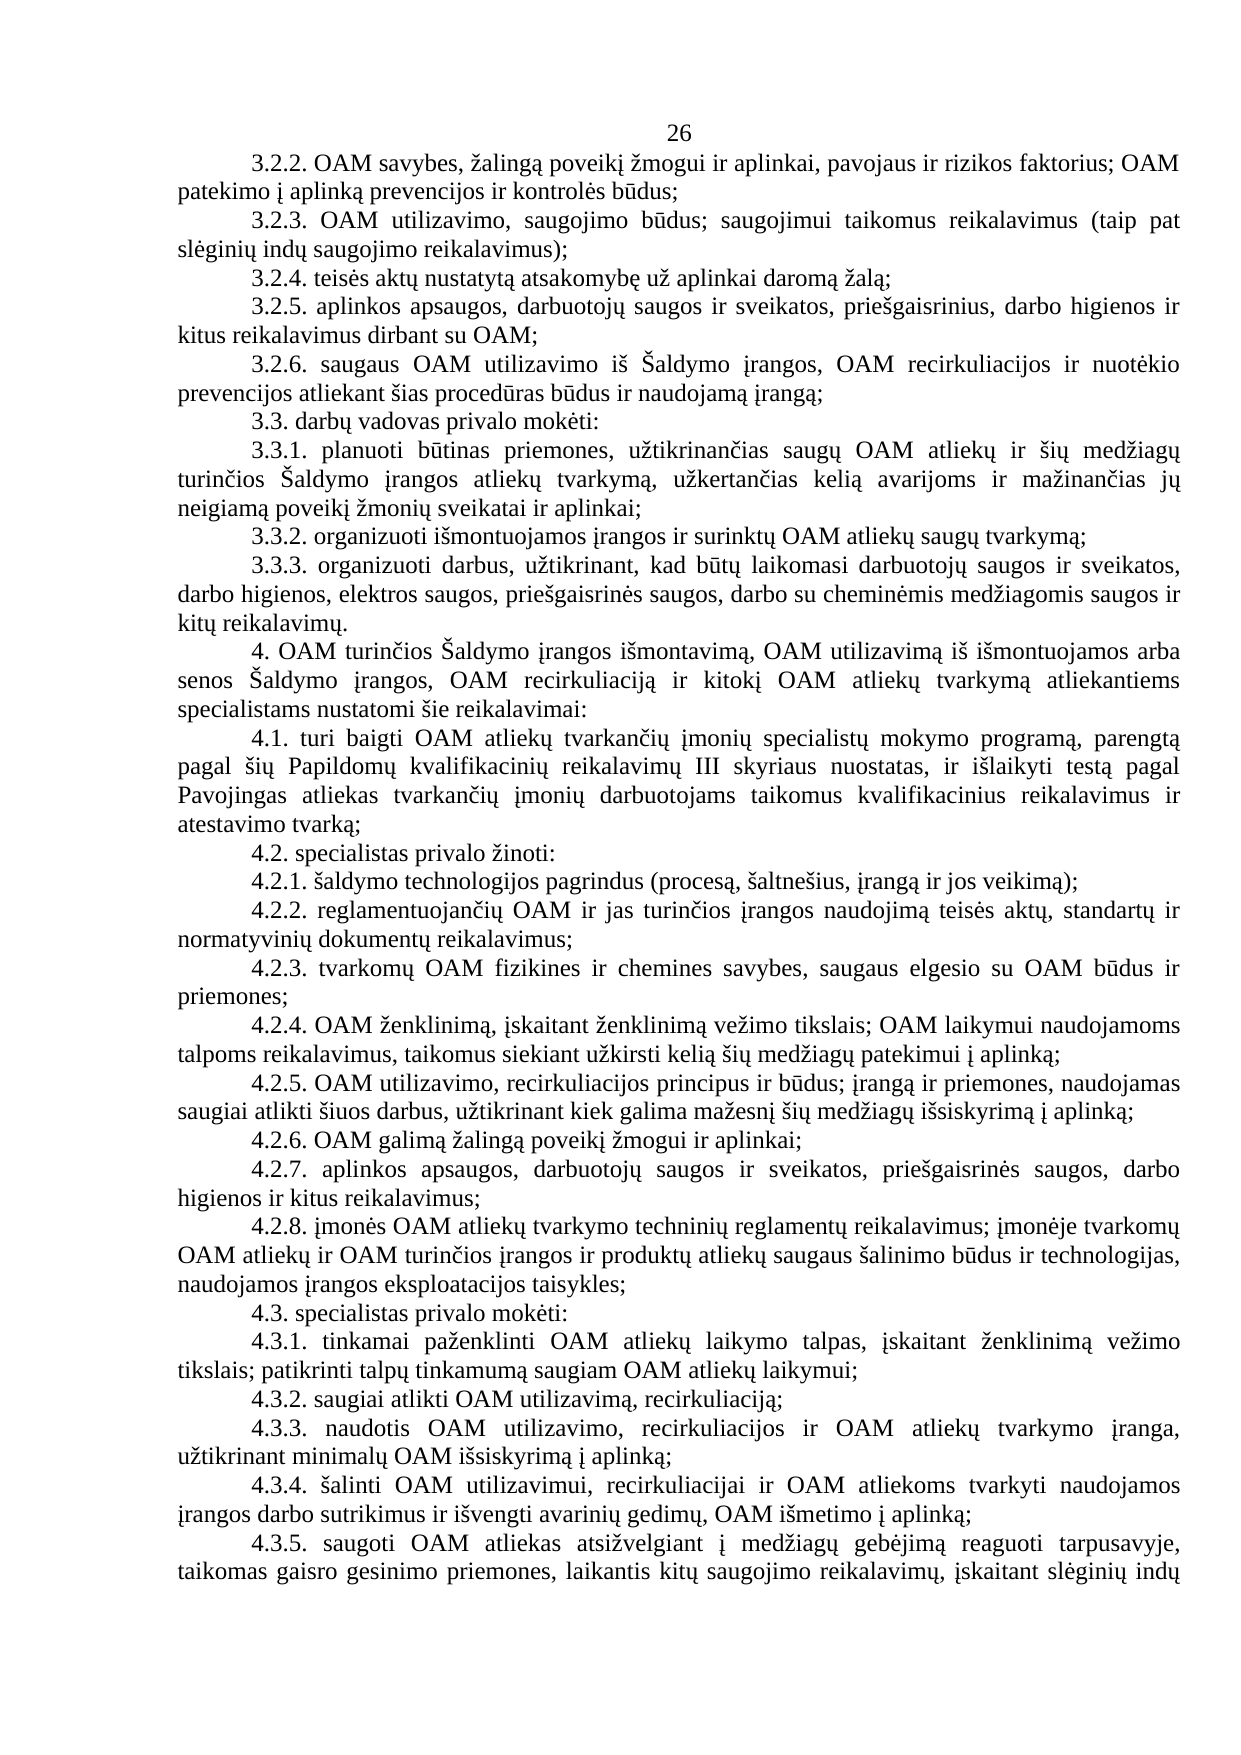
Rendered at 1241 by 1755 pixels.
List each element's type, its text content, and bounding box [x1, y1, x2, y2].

text 4.3.2. saugiai atlikti OAM utilizavimą, recirkuliaciją; [177, 1384, 1181, 1413]
text 4.2.3. tvarkomų OAM fizikines ir chemines savybes, saugaus elgesio su OAM būdus ir priemones; [177, 953, 1181, 1010]
text 4.3. specialistas privalo mokėti: [177, 1298, 1181, 1326]
text 4.2.7. aplinkos apsaugos, darbuotojų saugos ir sveikatos, priešgaisrinės saugos, darbo higienos ir kitus reikalavimus; [177, 1154, 1181, 1211]
text 3.3.1. planuoti būtinas priemones, užtikrinančias saugų OAM atliekų ir šių medžiagų turinčios Šaldymo įrangos atliekų tvarkymą, užkertančias kelią avarijoms ir mažinančias jų neigiamą poveikį žmonių sveikatai ir aplinkai; [177, 435, 1181, 521]
text 3.2.3. OAM utilizavimo, saugojimo būdus; saugojimui taikomus reikalavimus (taip pat slėginių indų saugojimo reikalavimus); [177, 205, 1181, 263]
text 3.3.2. organizuoti išmontuojamos įrangos ir surinktų OAM atliekų saugų tvarkymą; [177, 521, 1181, 550]
text 3.2.2. OAM savybes, žalingą poveikį žmogui ir aplinkai, pavojaus ir rizikos faktorius; OAM patekimo į aplinką prevencijos ir kontrolės būdus; [177, 148, 1181, 205]
text 4.3.5. saugoti OAM atliekas atsižvelgiant į medžiagų gebėjimą reaguoti tarpusavyje, taikomas gaisro gesinimo priemones, laikantis kitų saugojimo reikalavimų, įskaitant slėginių indų [177, 1528, 1181, 1585]
text 3.2.5. aplinkos apsaugos, darbuotojų saugos ir sveikatos, priešgaisrinius, darbo higienos ir kitus reikalavimus dirbant su OAM; [177, 291, 1181, 349]
text 4.2.1. šaldymo technologijos pagrindus (procesą, šaltnešius, įrangą ir jos veikimą); [177, 866, 1181, 895]
text 4.2.8. įmonės OAM atliekų tvarkymo techninių reglamentų reikalavimus; įmonėje tvarkomų OAM atliekų ir OAM turinčios įrangos ir produktų atliekų saugaus šalinimo būdus ir technologijas, naudojamos įrangos eksploatacijos taisykles; [177, 1211, 1181, 1298]
text 3.3. darbų vadovas privalo mokėti: [177, 406, 1181, 435]
text 4.2.2. reglamentuojančių OAM ir jas turinčios įrangos naudojimą teisės aktų, standartų ir normatyvinių dokumentų reikalavimus; [177, 895, 1181, 953]
text 4. OAM turinčios Šaldymo įrangos išmontavimą, OAM utilizavimą iš išmontuojamos arba senos Šaldymo įrangos, OAM recirkuliaciją ir kitokį OAM atliekų tvarkymą atliekantiems specialistams nustatomi šie reikalavimai: [177, 636, 1181, 723]
text 4.2. specialistas privalo žinoti: [177, 838, 1181, 866]
text 4.2.6. OAM galimą žalingą poveikį žmogui ir aplinkai; [177, 1125, 1181, 1154]
text 3.2.6. saugaus OAM utilizavimo iš Šaldymo įrangos, OAM recirkuliacijos ir nuotėkio prevencijos atliekant šias procedūras būdus ir naudojamą įrangą; [177, 349, 1181, 406]
text 3.2.4. teisės aktų nustatytą atsakomybę už aplinkai daromą žalą; [177, 263, 1181, 291]
text 4.3.4. šalinti OAM utilizavimui, recirkuliacijai ir OAM atliekoms tvarkyti naudojamos įrangos darbo sutrikimus ir išvengti avarinių gedimų, OAM išmetimo į aplinką; [177, 1470, 1181, 1528]
text 4.3.3. naudotis OAM utilizavimo, recirkuliacijos ir OAM atliekų tvarkymo įranga, užtikrinant minimalų OAM išsiskyrimą į aplinką; [177, 1413, 1181, 1470]
text 4.3.1. tinkamai paženklinti OAM atliekų laikymo talpas, įskaitant ženklinimą vežimo tikslais; patikrinti talpų tinkamumą saugiam OAM atliekų laikymui; [177, 1326, 1181, 1384]
text 3.3.3. organizuoti darbus, užtikrinant, kad būtų laikomasi darbuotojų saugos ir sveikatos, darbo higienos, elektros saugos, priešgaisrinės saugos, darbo su cheminėmis medžiagomis saugos ir kitų reikalavimų. [177, 550, 1181, 636]
text 4.2.5. OAM utilizavimo, recirkuliacijos principus ir būdus; įrangą ir priemones, naudojamas saugiai atlikti šiuos darbus, užtikrinant kiek galima mažesnį šių medžiagų išsiskyrimą į aplinką; [177, 1068, 1181, 1125]
text 4.2.4. OAM ženklinimą, įskaitant ženklinimą vežimo tikslais; OAM laikymui naudojamoms talpoms reikalavimus, taikomus siekiant užkirsti kelią šių medžiagų patekimui į aplinką; [177, 1010, 1181, 1068]
text 4.1. turi baigti OAM atliekų tvarkančių įmonių specialistų mokymo programą, parengtą pagal šių Papildomų kvalifikacinių reikalavimų III skyriaus nuostatas, ir išlaikyti testą pagal Pavojingas atliekas tvarkančių įmonių darbuotojams taikomus kvalifikacinius reikalavimus ir atestavimo tvarką; [177, 723, 1181, 838]
